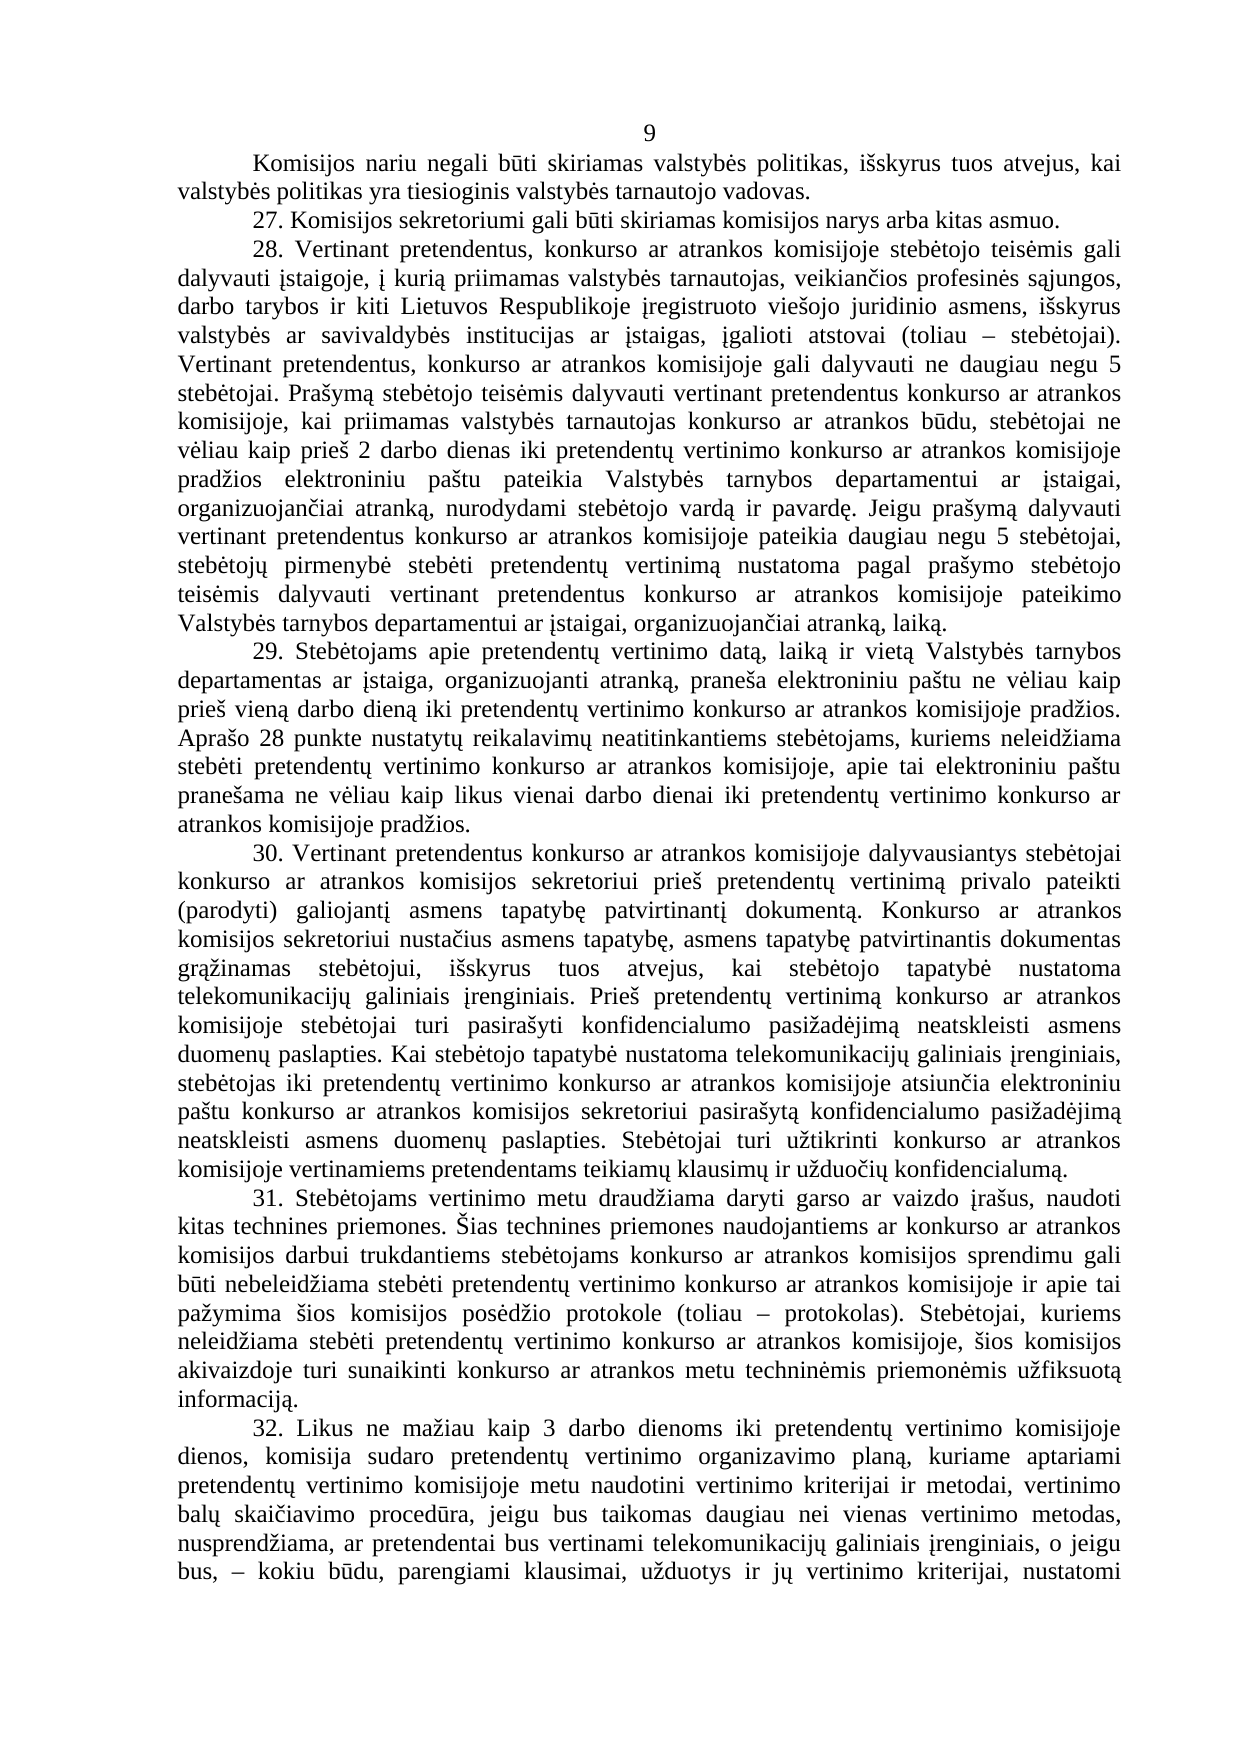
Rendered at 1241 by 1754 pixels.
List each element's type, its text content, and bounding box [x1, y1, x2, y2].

text 27. Komisijos sekretoriumi gali būti skiriamas komisijos narys arba kitas asmuo. [177, 205, 1122, 234]
text 29. Stebėtojams apie pretendentų vertinimo datą, laiką ir vietą Valstybės tarnybos departamentas ar įstaiga, organizuojanti atranką, praneša elektroniniu paštu ne vėliau kaip prieš vieną darbo dieną iki pretendentų vertinimo konkurso ar atrankos komisijoje pradžios. Aprašo 28 punkte nustatytų reikalavimų neatitinkantiems stebėtojams, kuriems neleidžiama stebėti pretendentų vertinimo konkurso ar atrankos komisijoje, apie tai elektroniniu paštu pranešama ne vėliau kaip likus vienai darbo dienai iki pretendentų vertinimo konkurso ar atrankos komisijoje pradžios. [177, 636, 1122, 838]
text Komisijos nariu negali būti skiriamas valstybės politikas, išskyrus tuos atvejus, kai valstybės politikas yra tiesioginis valstybės tarnautojo vadovas. [177, 148, 1122, 205]
text 30. Vertinant pretendentus konkurso ar atrankos komisijoje dalyvausiantys stebėtojai konkurso ar atrankos komisijos sekretoriui prieš pretendentų vertinimą privalo pateikti (parodyti) galiojantį asmens tapatybę patvirtinantį dokumentą. Konkurso ar atrankos komisijos sekretoriui nustačius asmens tapatybę, asmens tapatybę patvirtinantis dokumentas grąžinamas stebėtojui, išskyrus tuos atvejus, kai stebėtojo tapatybė nustatoma telekomunikacijų galiniais įrenginiais. Prieš pretendentų vertinimą konkurso ar atrankos komisijoje stebėtojai turi pasirašyti konfidencialumo pasižadėjimą neatskleisti asmens duomenų paslapties. Kai stebėtojo tapatybė nustatoma telekomunikacijų galiniais įrenginiais, stebėtojas iki pretendentų vertinimo konkurso ar atrankos komisijoje atsiunčia elektroniniu paštu konkurso ar atrankos komisijos sekretoriui pasirašytą konfidencialumo pasižadėjimą neatskleisti asmens duomenų paslapties. Stebėtojai turi užtikrinti konkurso ar atrankos komisijoje vertinamiems pretendentams teikiamų klausimų ir užduočių konfidencialumą. [177, 838, 1122, 1183]
text 28. Vertinant pretendentus, konkurso ar atrankos komisijoje stebėtojo teisėmis gali dalyvauti įstaigoje, į kurią priimamas valstybės tarnautojas, veikiančios profesinės sąjungos, darbo tarybos ir kiti Lietuvos Respublikoje įregistruoto viešojo juridinio asmens, išskyrus valstybės ar savivaldybės institucijas ar įstaigas, įgalioti atstovai (toliau – stebėtojai). Vertinant pretendentus, konkurso ar atrankos komisijoje gali dalyvauti ne daugiau negu 5 stebėtojai. Prašymą stebėtojo teisėmis dalyvauti vertinant pretendentus konkurso ar atrankos komisijoje, kai priimamas valstybės tarnautojas konkurso ar atrankos būdu, stebėtojai ne vėliau kaip prieš 2 darbo dienas iki pretendentų vertinimo konkurso ar atrankos komisijoje pradžios elektroniniu paštu pateikia Valstybės tarnybos departamentui ar įstaigai, organizuojančiai atranką, nurodydami stebėtojo vardą ir pavardę. Jeigu prašymą dalyvauti vertinant pretendentus konkurso ar atrankos komisijoje pateikia daugiau negu 5 stebėtojai, stebėtojų pirmenybė stebėti pretendentų vertinimą nustatoma pagal prašymo stebėtojo teisėmis dalyvauti vertinant pretendentus konkurso ar atrankos komisijoje pateikimo Valstybės tarnybos departamentui ar įstaigai, organizuojančiai atranką, laiką. [177, 234, 1122, 636]
text 32. Likus ne mažiau kaip 3 darbo dienoms iki pretendentų vertinimo komisijoje dienos, komisija sudaro pretendentų vertinimo organizavimo planą, kuriame aptariami pretendentų vertinimo komisijoje metu naudotini vertinimo kriterijai ir metodai, vertinimo balų skaičiavimo procedūra, jeigu bus taikomas daugiau nei vienas vertinimo metodas, nusprendžiama, ar pretendentai bus vertinami telekomunikacijų galiniais įrenginiais, o jeigu bus, – kokiu būdu, parengiami klausimai, užduotys ir jų vertinimo kriterijai, nustatomi [177, 1413, 1122, 1585]
text 31. Stebėtojams vertinimo metu draudžiama daryti garso ar vaizdo įrašus, naudoti kitas technines priemones. Šias technines priemones naudojantiems ar konkurso ar atrankos komisijos darbui trukdantiems stebėtojams konkurso ar atrankos komisijos sprendimu gali būti nebeleidžiama stebėti pretendentų vertinimo konkurso ar atrankos komisijoje ir apie tai pažymima šios komisijos posėdžio protokole (toliau – protokolas). Stebėtojai, kuriems neleidžiama stebėti pretendentų vertinimo konkurso ar atrankos komisijoje, šios komisijos akivaizdoje turi sunaikinti konkurso ar atrankos metu techninėmis priemonėmis užfiksuotą informaciją. [177, 1183, 1122, 1413]
